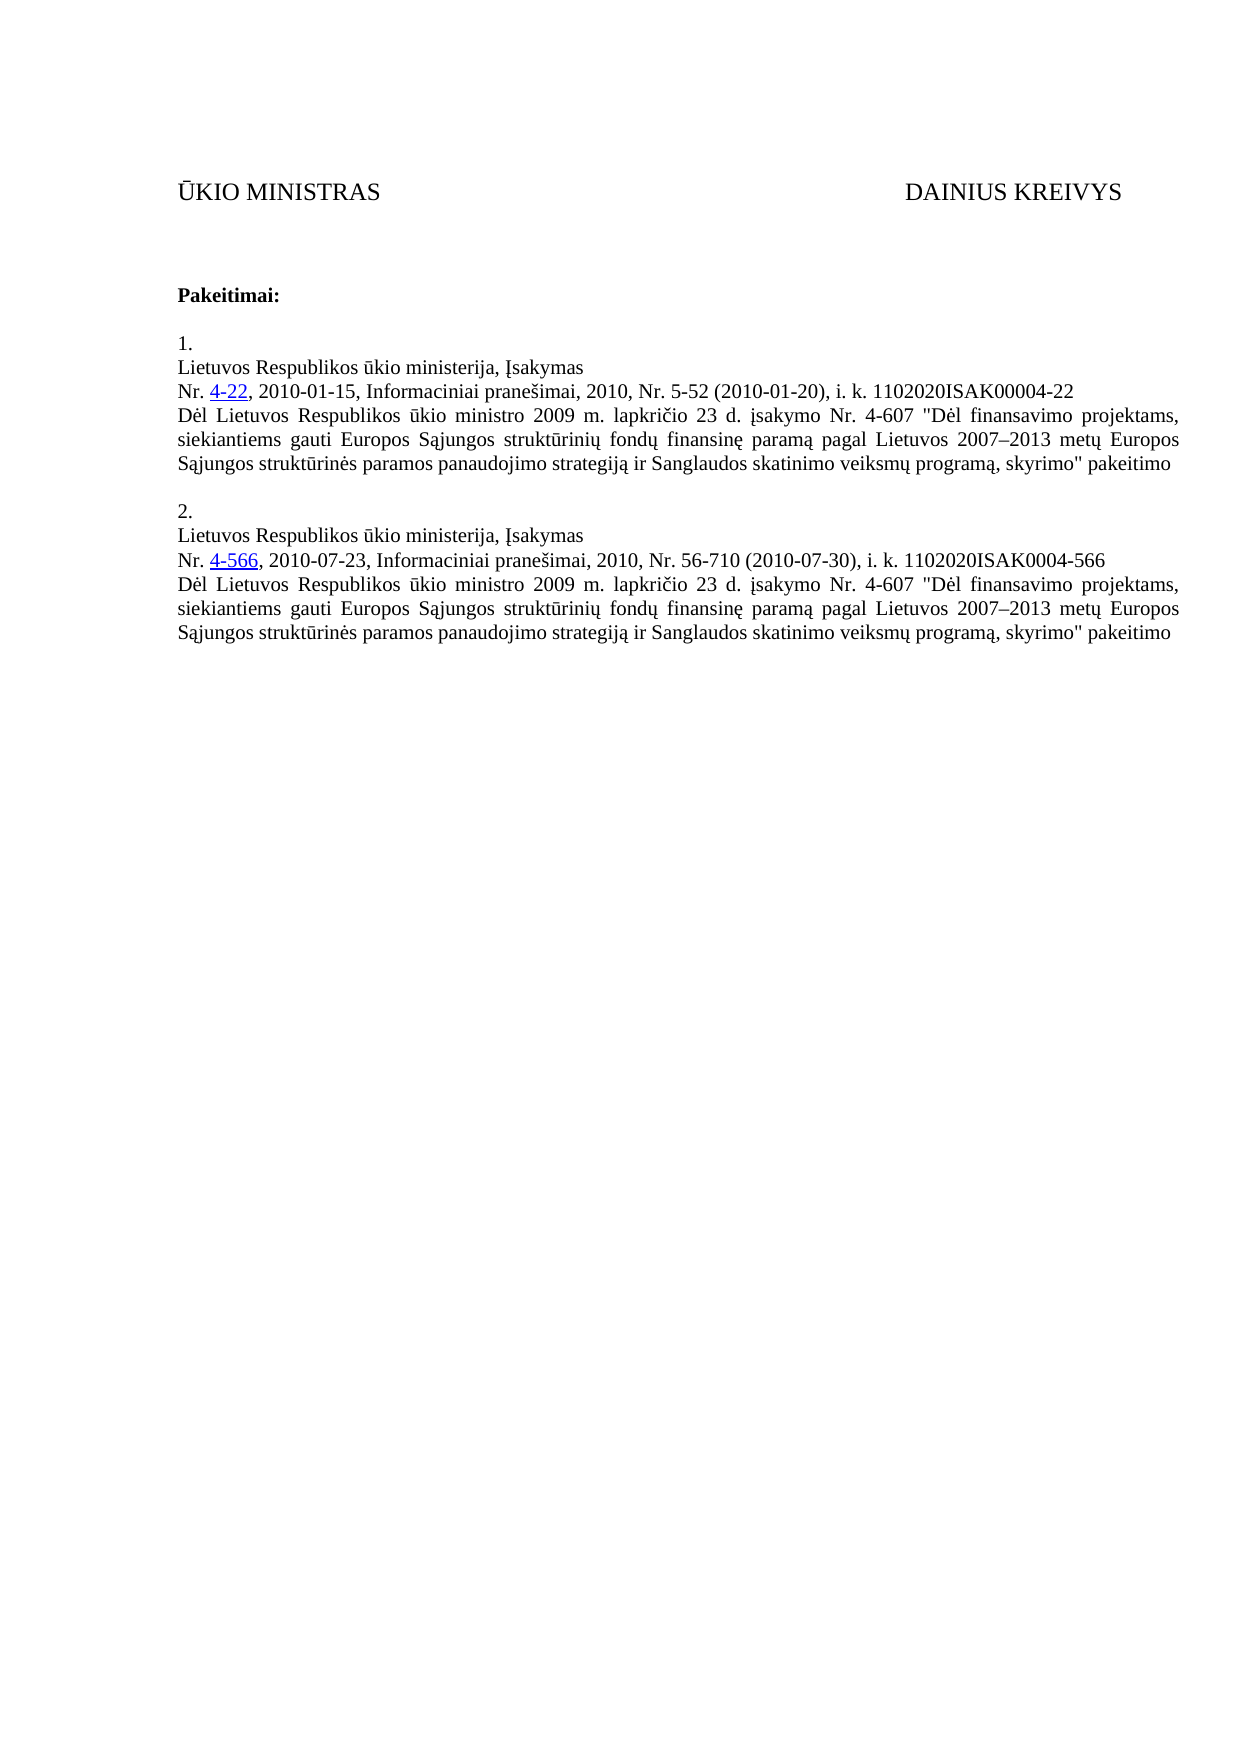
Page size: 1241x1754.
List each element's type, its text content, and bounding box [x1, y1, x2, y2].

text Ūkio ministras Dainius Kreivys [177, 177, 1181, 206]
text Lietuvos Respublikos ūkio ministerija, Įsakymas [177, 523, 1181, 547]
text 2. [177, 499, 1181, 523]
text Dėl Lietuvos Respublikos ūkio ministro 2009 m. lapkričio 23 d. įsakymo Nr. 4-607 "Dėl finansavimo projektams, siekiantiems gauti Europos Sąjungos struktūrinių fondų finansinę paramą pagal Lietuvos 2007–2013 metų Europos Sąjungos struktūrinės paramos panaudojimo strategiją ir Sanglaudos skatinimo veiksmų programą, skyrimo" pakeitimo [177, 572, 1181, 644]
text Nr. 4-22, 2010-01-15, Informaciniai pranešimai, 2010, Nr. 5-52 (2010-01-20), i. k. 1102020ISAK00004-22 [177, 379, 1181, 403]
text 1. [177, 331, 1181, 355]
text Nr. 4-566, 2010-07-23, Informaciniai pranešimai, 2010, Nr. 56-710 (2010-07-30), i. k. 1102020ISAK0004-566 [177, 547, 1181, 572]
text Lietuvos Respublikos ūkio ministerija, Įsakymas [177, 355, 1181, 379]
text Pakeitimai: [177, 283, 1181, 307]
text Dėl Lietuvos Respublikos ūkio ministro 2009 m. lapkričio 23 d. įsakymo Nr. 4-607 "Dėl finansavimo projektams, siekiantiems gauti Europos Sąjungos struktūrinių fondų finansinę paramą pagal Lietuvos 2007–2013 metų Europos Sąjungos struktūrinės paramos panaudojimo strategiją ir Sanglaudos skatinimo veiksmų programą, skyrimo" pakeitimo [177, 403, 1181, 475]
